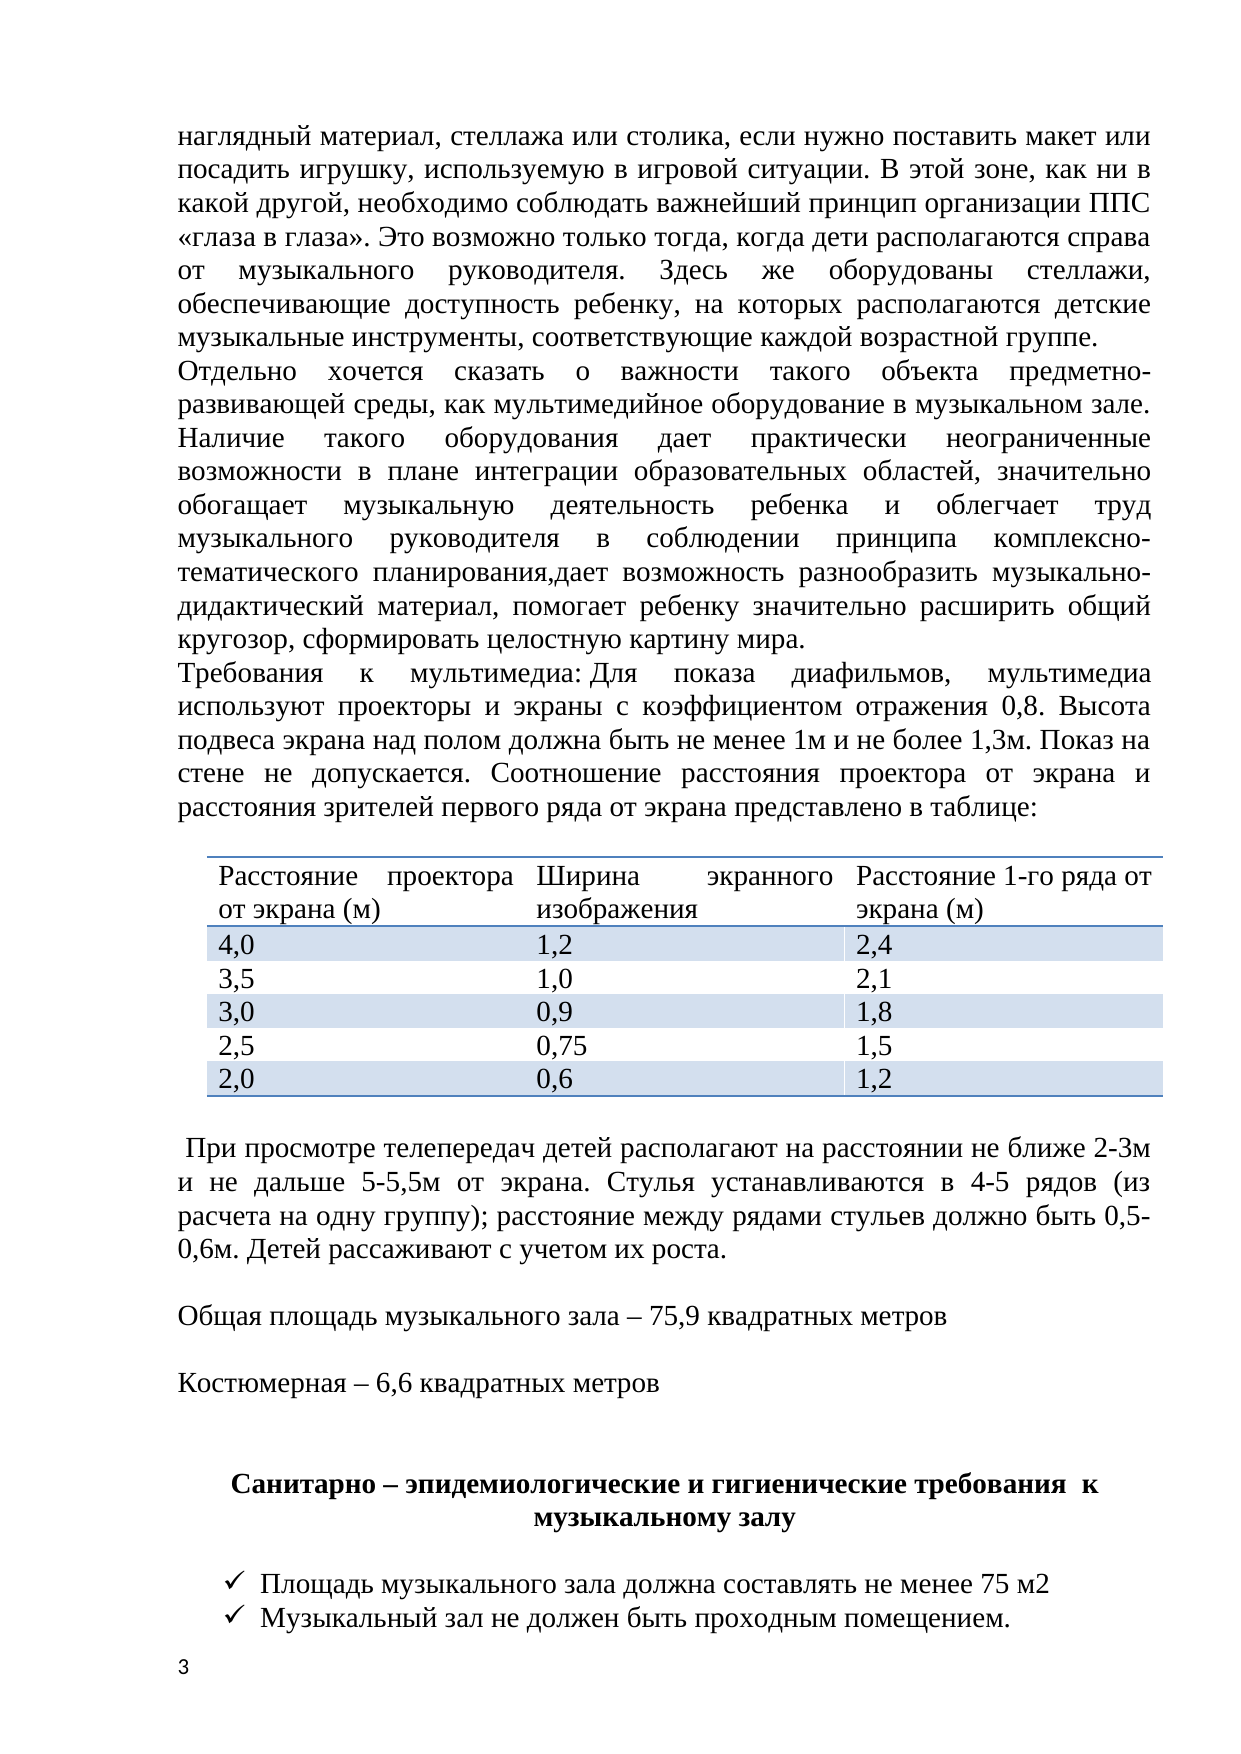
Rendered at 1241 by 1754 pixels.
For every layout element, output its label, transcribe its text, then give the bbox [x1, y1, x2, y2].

list Музыкальный зал не должен быть проходным помещением. [222, 1600, 1152, 1634]
table_cell 2,5 [207, 1028, 525, 1061]
table_cell 1,0 [525, 961, 844, 994]
table_header Расстояние проектора от экрана (м) [207, 858, 525, 925]
table_header Ширина экранного изображения [525, 858, 844, 925]
text наглядный материал, стеллажа или столика, если нужно поставить макет или посадить игрушку, используемую в игровой ситуации. В этой зоне, как ни в какой другой, необходимо соблюдать важнейший принцип организации ППС «глаза в глаза». Это возможно только тогда, когда дети располагаются справа от музыкального руководителя. Здесь же оборудованы стеллажи, обеспечивающие доступность ребенку, на которых располагаются детские музыкальные инструменты, соответствующие каждой возрастной группе. [177, 118, 1152, 353]
table_cell 2,0 [207, 1061, 525, 1095]
table_cell 0,9 [525, 994, 844, 1028]
table_cell 3,0 [207, 994, 525, 1028]
table_cell 4,0 [207, 927, 525, 961]
text Костюмерная – 6,6 квадратных метров [177, 1365, 1152, 1399]
table_cell 1,8 [845, 994, 1163, 1028]
table_cell 0,75 [525, 1028, 844, 1061]
text Требования к мультимедиа: Для показа диафильмов, мультимедиа используют проекторы и экраны с коэффициентом отражения 0,8. Высота подвеса экрана над полом должна быть не менее 1м и не более 1,3м. Показ на стене не допускается. Соотношение расстояния проектора от экрана и расстояния зрителей первого ряда от экрана представлено в таблице: [177, 655, 1152, 822]
table_cell 3,5 [207, 961, 525, 994]
table_header Расстояние 1-го ряда от экрана (м) [845, 858, 1163, 925]
table_cell 2,1 [845, 961, 1163, 994]
table_cell 0,6 [525, 1061, 844, 1095]
table_cell 2,4 [845, 927, 1163, 961]
text При просмотре телепередач детей располагают на расстоянии не ближе 2-3м и не дальше 5-5,5м от экрана. Стулья устанавливаются в 4-5 рядов (из расчета на одну группу); расстояние между рядами стульев должно быть 0,5-0,6м. Детей рассаживают с учетом их роста. [177, 1131, 1152, 1265]
text Отдельно хочется сказать о важности такого объекта предметно- развивающей среды, как мультимедийное оборудование в музыкальном зале. Наличие такого оборудования дает практически неограниченные возможности в плане интеграции образовательных областей, значительно обогащает музыкальную деятельность ребенка и облегчает труд музыкального руководителя в соблюдении принципа комплексно-тематического планирования,дает возможность разнообразить музыкально-дидактический материал, помогает ребенку значительно расширить общий кругозор, сформировать целостную картину мира. [177, 353, 1152, 655]
table_cell 1,2 [845, 1061, 1163, 1095]
table_cell 1,5 [845, 1028, 1163, 1061]
text Общая площадь музыкального зала – 75,9 квадратных метров [177, 1298, 1152, 1332]
table_cell 1,2 [525, 927, 844, 961]
list Площадь музыкального зала должна составлять не менее 75 м2 [222, 1567, 1152, 1600]
text Санитарно – эпидемиологические и гигиенические требования к музыкальному залу [177, 1466, 1152, 1533]
